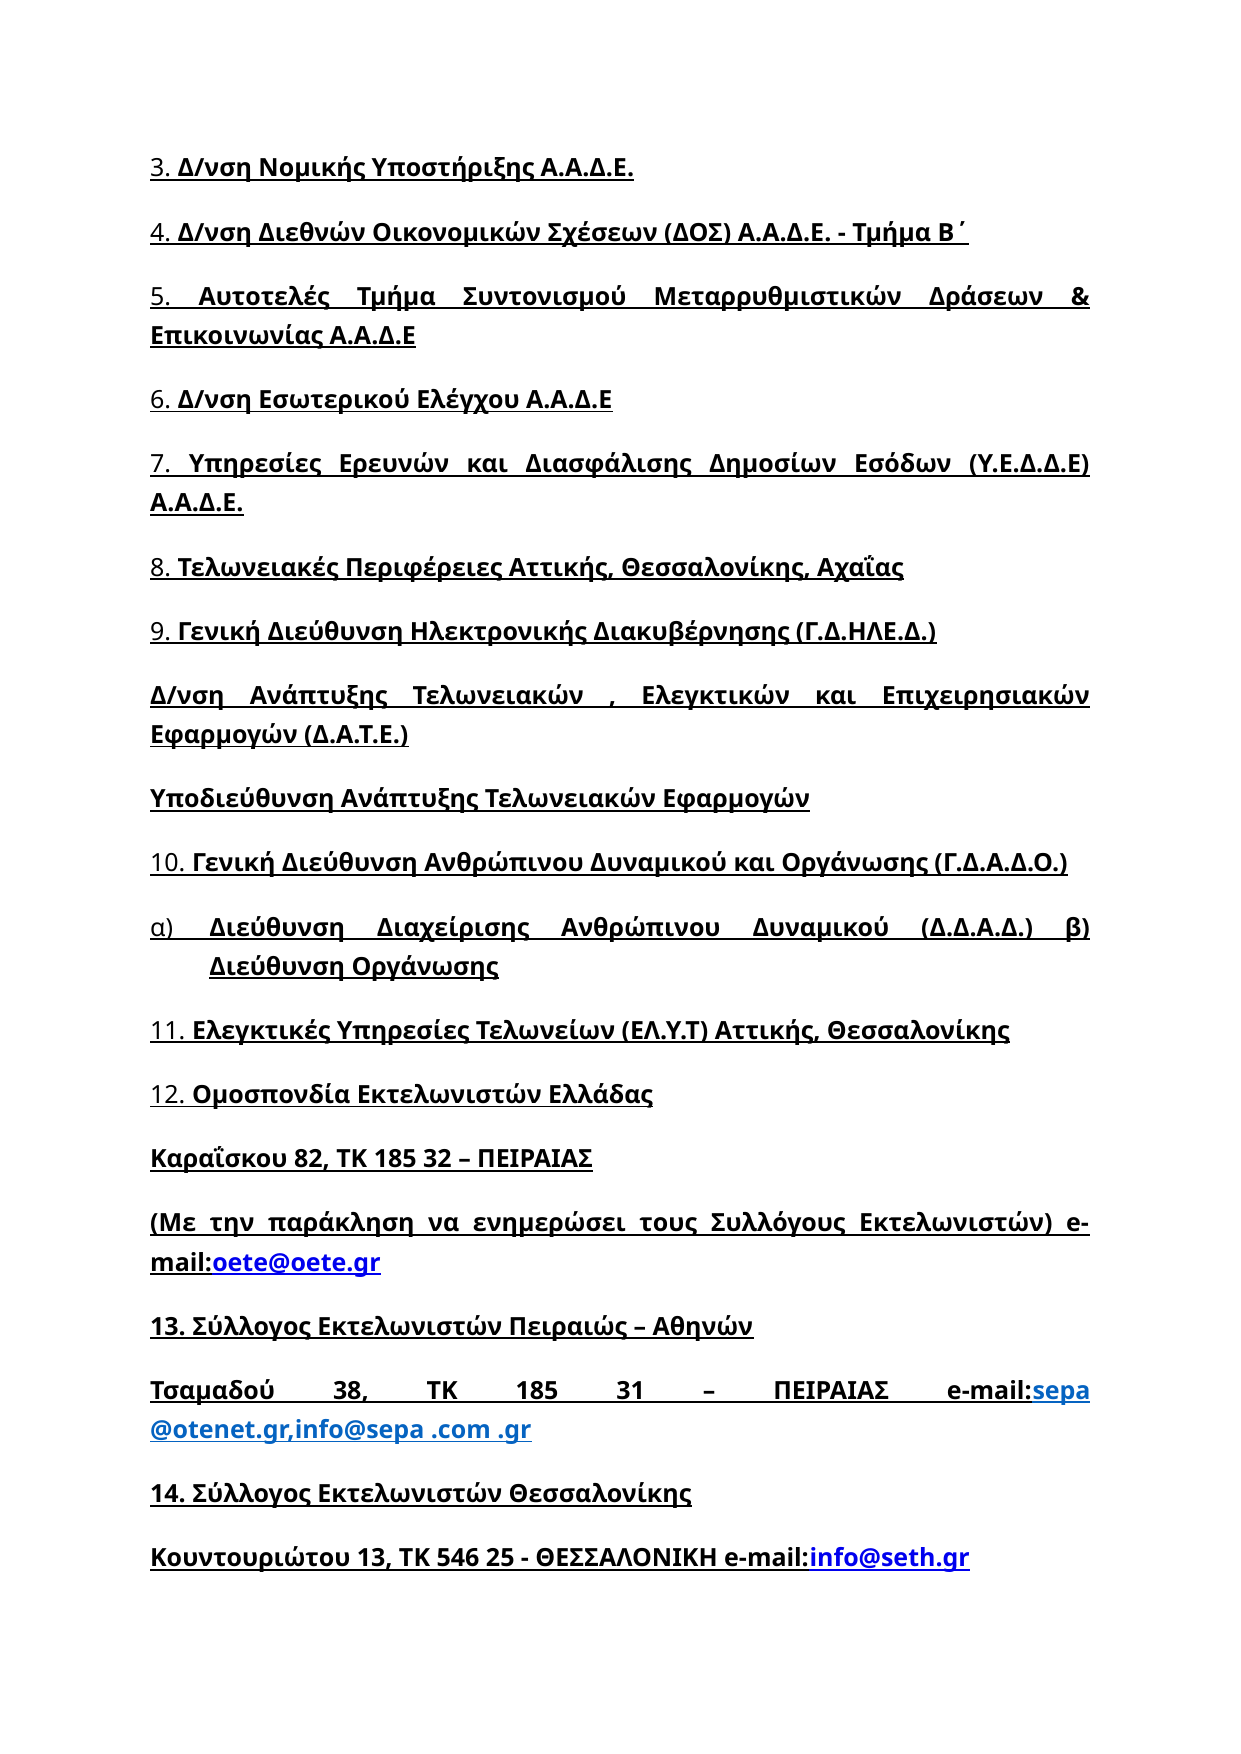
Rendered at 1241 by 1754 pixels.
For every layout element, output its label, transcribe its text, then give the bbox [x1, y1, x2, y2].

list α) Διεύθυνση Διαχείρισης Ανθρώπινου Δυναμικού (Δ.Δ.Α.Δ.) β) [150, 909, 1090, 938]
text 10. Γενική Διεύθυνση Ανθρώπινου Δυναμικού και Οργάνωσης (Γ.Δ.Α.Δ.Ο.) [150, 845, 1090, 879]
text Καραΐσκου 82, ΤΚ 185 32 – ΠΕΙΡΑΙΑΣ [150, 1141, 1090, 1175]
text 12. Ομοσπονδία Εκτελωνιστών Ελλάδας [150, 1077, 1090, 1111]
text 3. Δ/νση Νομικής Υποστήριξης Α.Α.Δ.Ε. [150, 150, 1090, 184]
text Α.Α.Δ.Ε. [150, 477, 1090, 519]
text 8. Τελωνειακές Περιφέρειες Αττικής, Θεσσαλονίκης, Αχαΐας [150, 549, 1090, 583]
text 9. Γενική Διεύθυνση Ηλεκτρονικής Διακυβέρνησης (Γ.Δ.ΗΛΕ.Δ.) [150, 613, 1090, 647]
text @otenet.gr,info@sepa .com .gr [150, 1403, 1090, 1446]
text 13. Σύλλογος Εκτελωνιστών Πειραιώς – Αθηνών [150, 1308, 1090, 1342]
text 11. Ελεγκτικές Υπηρεσίες Τελωνείων (ΕΛ.Υ.Τ) Αττικής, Θεσσαλονίκης [150, 1012, 1090, 1047]
text 6. Δ/νση Εσωτερικού Ελέγχου Α.Α.Δ.Ε [150, 382, 1090, 416]
text 5. Αυτοτελές Τμήμα Συντονισμού Μεταρρυθμιστικών Δράσεων & [150, 278, 1090, 307]
text Κουντουριώτου 13, ΤΚ 546 25 - ΘΕΣΣΑΛΟΝΙΚΗ e-mail:info@seth.gr [150, 1540, 1090, 1574]
text 7. Υπηρεσίες Ερευνών και Διασφάλισης Δημοσίων Εσόδων (Υ.Ε.Δ.Δ.Ε) [150, 446, 1090, 475]
text Επικοινωνίας Α.Α.Δ.Ε [150, 309, 1090, 352]
text Δ/νση Ανάπτυξης Τελωνειακών , Ελεγκτικών και Επιχειρησιακών [150, 677, 1090, 706]
text Εφαρμογών (Δ.Α.Τ.Ε.) [150, 708, 1090, 751]
text 14. Σύλλογος Εκτελωνιστών Θεσσαλονίκης [150, 1476, 1090, 1510]
text Τσαμαδού 38, ΤΚ 185 31 – ΠΕΙΡΑΙΑΣ e-mail:sepa [150, 1372, 1090, 1401]
text mail:oete@oete.gr [150, 1236, 1090, 1278]
list Διεύθυνση Οργάνωσης [150, 940, 1090, 982]
text (Με την παράκληση να ενημερώσει τους Συλλόγους Εκτελωνιστών) e- [150, 1205, 1090, 1234]
text 4. Δ/νση Διεθνών Οικονομικών Σχέσεων (ΔΟΣ) Α.Α.Δ.Ε. - Τμήμα Β΄ [150, 214, 1090, 248]
text Υποδιεύθυνση Ανάπτυξης Τελωνειακών Εφαρμογών [150, 781, 1090, 815]
